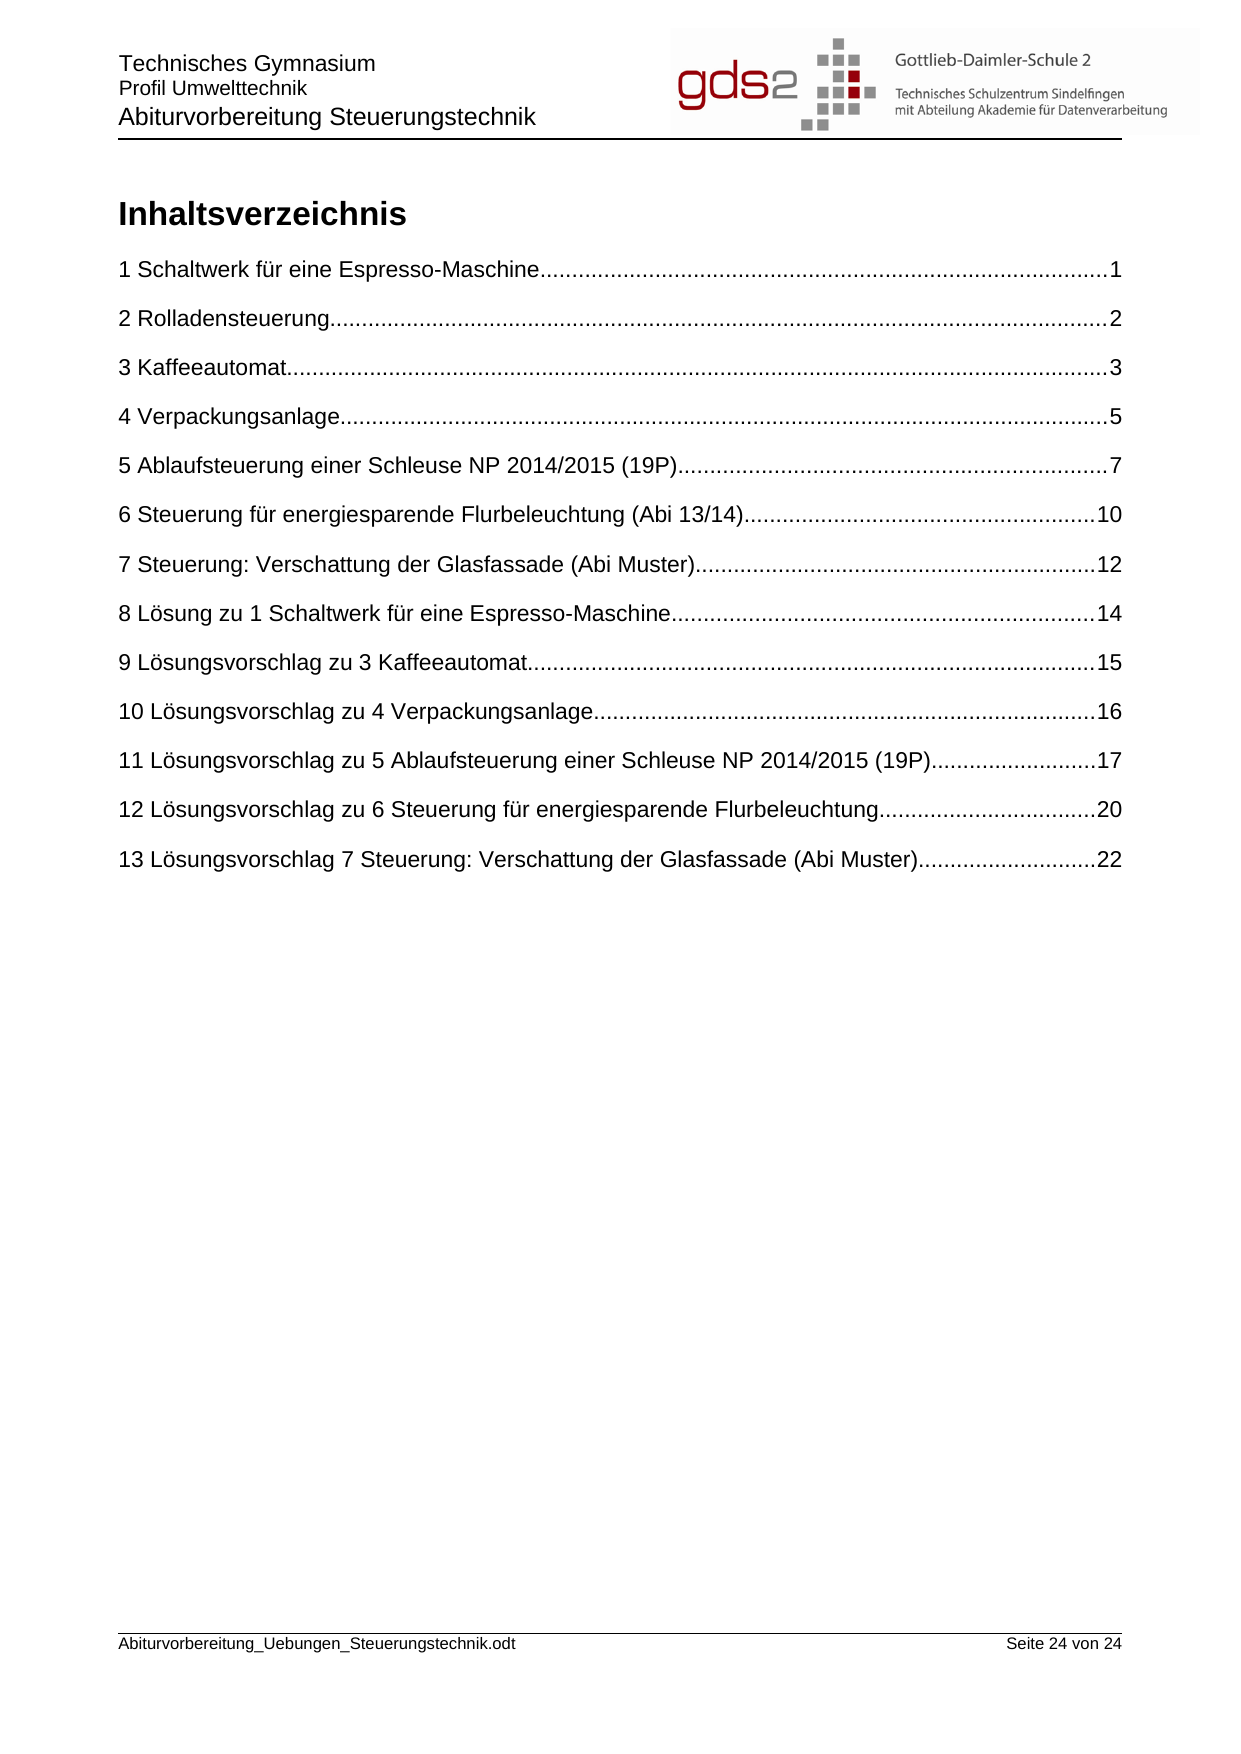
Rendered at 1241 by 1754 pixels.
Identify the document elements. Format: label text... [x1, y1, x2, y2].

picture [670, 28, 1201, 135]
subtitle Inhaltsverzeichnis [118, 195, 1122, 232]
text 4 Verpackungsanlage 5 [118, 404, 1122, 429]
text 10 Lösungsvorschlag zu 4 Verpackungsanlage 16 [118, 699, 1122, 724]
text 7 Steuerung: Verschattung der Glasfassade (Abi Muster) 12 [118, 551, 1122, 577]
text 2 Rolladensteuerung 2 [118, 305, 1122, 331]
text 1 Schaltwerk für eine Espresso-Maschine 1 [118, 256, 1122, 282]
text 6 Steuerung für energiesparende Flurbeleuchtung (Abi 13/14) 10 [118, 502, 1122, 528]
text 12 Lösungsvorschlag zu 6 Steuerung für energiesparende Flurbeleuchtung 20 [118, 797, 1122, 823]
text 8 Lösung zu 1 Schaltwerk für eine Espresso-Maschine 14 [118, 600, 1122, 626]
text 13 Lösungsvorschlag 7 Steuerung: Verschattung der Glasfassade (Abi Muster) 22 [118, 846, 1122, 872]
text 11 Lösungsvorschlag zu 5 Ablaufsteuerung einer Schleuse NP 2014/2015 (19P) 17 [118, 748, 1122, 773]
text 9 Lösungsvorschlag zu 3 Kaffeeautomat 15 [118, 649, 1122, 675]
text 3 Kaffeeautomat 3 [118, 354, 1122, 380]
text 5 Ablaufsteuerung einer Schleuse NP 2014/2015 (19P) 7 [118, 453, 1122, 478]
